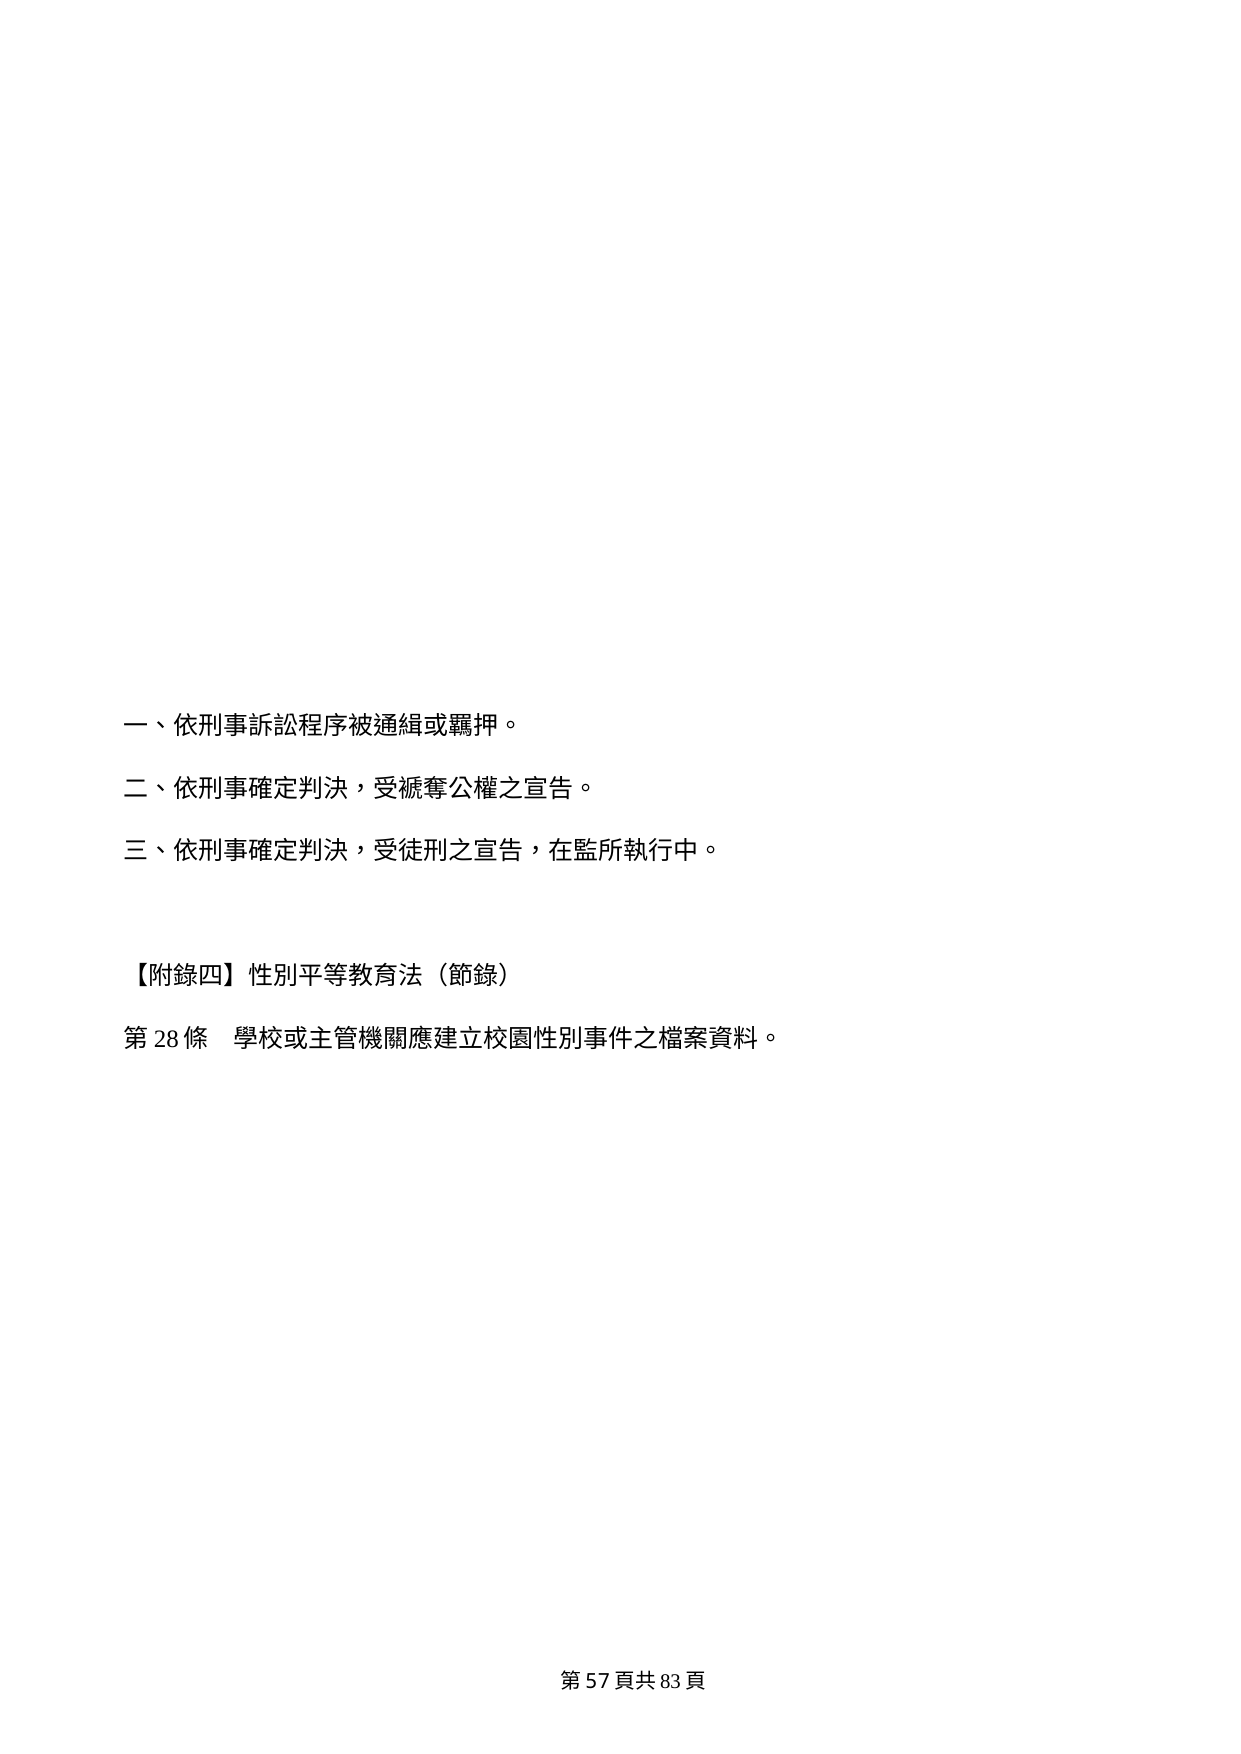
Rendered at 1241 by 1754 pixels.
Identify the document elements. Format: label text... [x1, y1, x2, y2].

text 第28條 學校或主管機關應建立校園性別事件之檔案資料。 [123, 995, 1152, 1057]
text 一、依刑事訴訟程序被通緝或羈押。 [123, 682, 1152, 745]
text 三、依刑事確定判決，受徒刑之宣告，在監所執行中。 [123, 807, 1152, 870]
text 二、依刑事確定判決，受褫奪公權之宣告。 [123, 745, 1152, 807]
text 【附錄四】性別平等教育法（節錄） [123, 932, 1152, 995]
